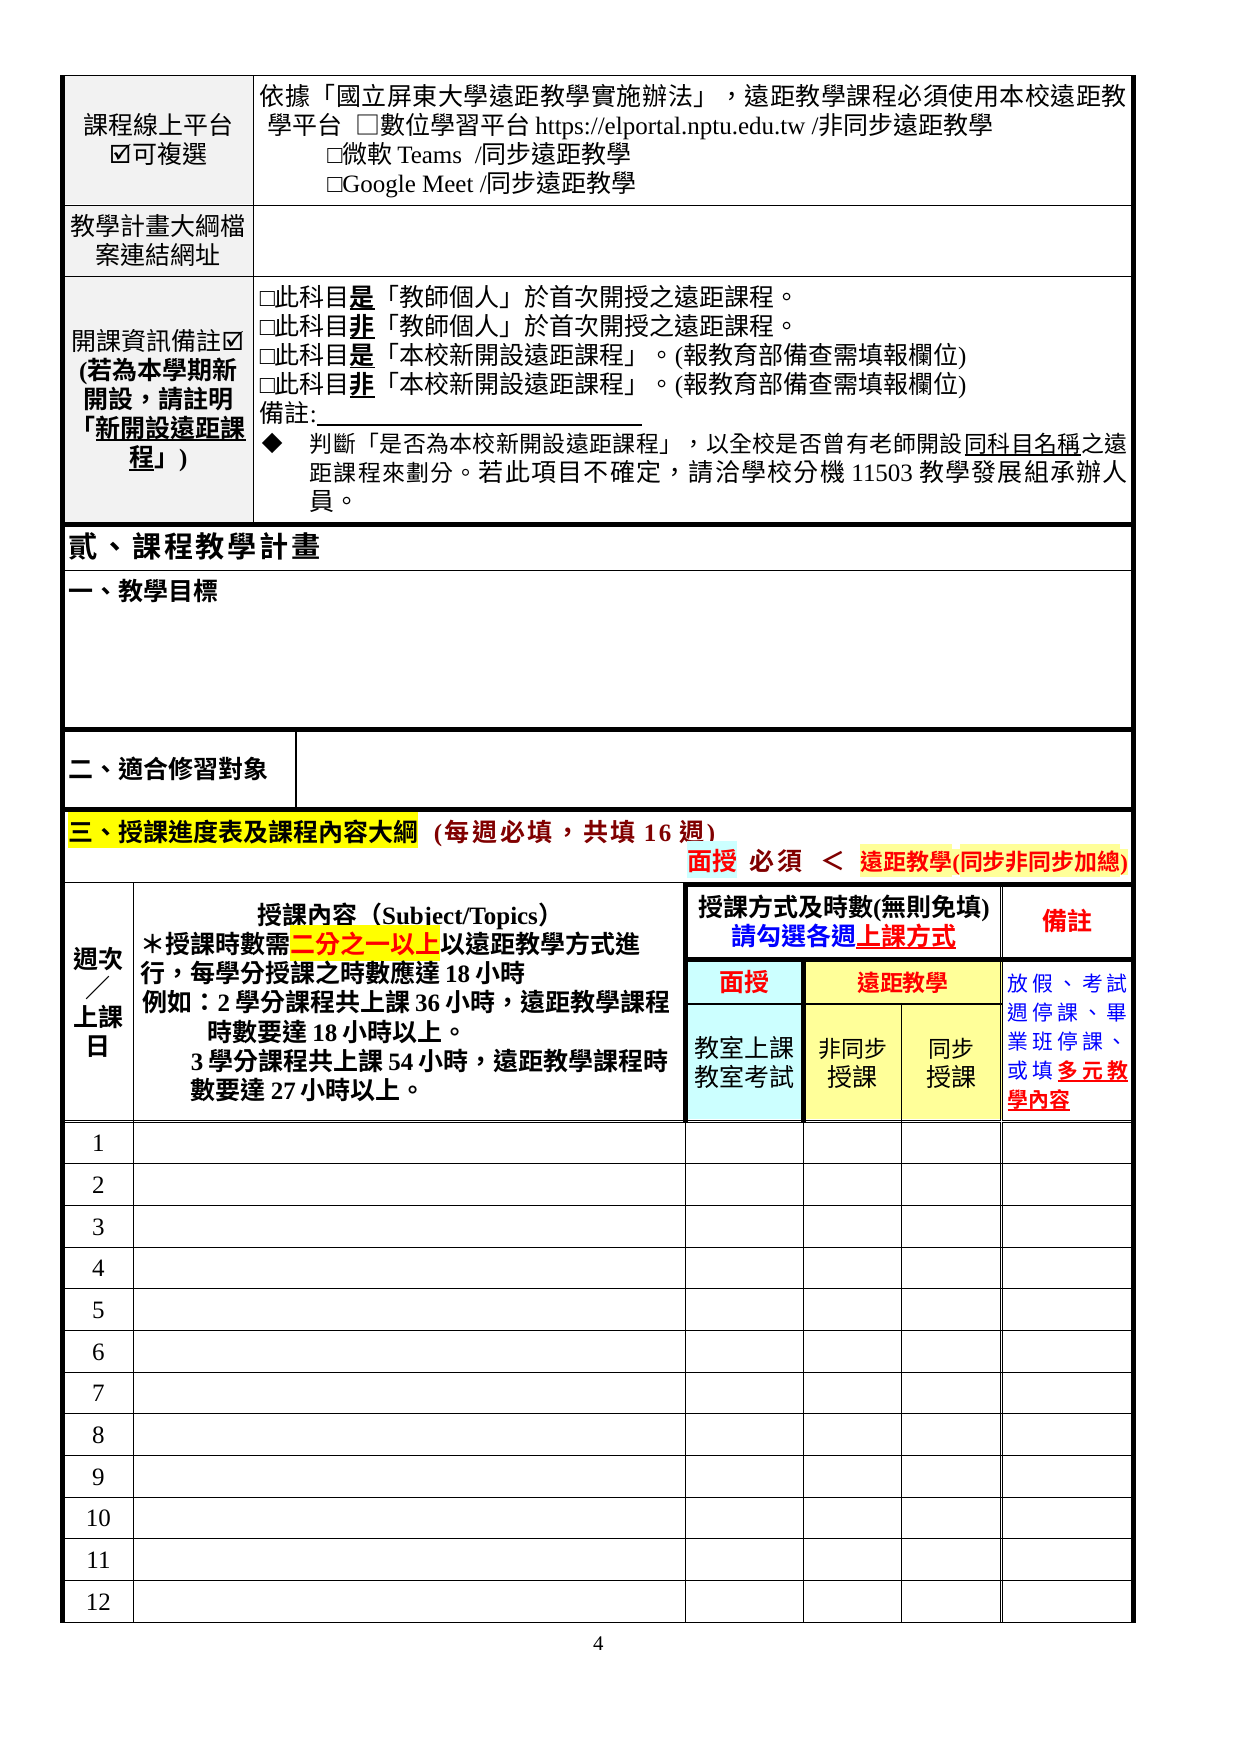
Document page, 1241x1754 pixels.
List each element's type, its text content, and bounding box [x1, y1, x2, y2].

table_cell [902, 1164, 1000, 1205]
table_cell 3 [65, 1206, 133, 1247]
table_cell [902, 1331, 1000, 1372]
table_cell [134, 1498, 685, 1538]
table_cell [1003, 1539, 1131, 1580]
table_cell 三、授課進度表及課程內容大綱 (每週必填，共填16週) 面授 必須 ＜ 遠距教學(同步非同步加總) [65, 812, 1131, 882]
table_cell [804, 1498, 901, 1538]
table_cell 非同步授課 [806, 1005, 901, 1119]
table_cell 5 [65, 1289, 133, 1330]
table_cell [686, 1373, 803, 1413]
table_cell 10 [65, 1498, 133, 1538]
table_cell [1003, 1206, 1131, 1247]
table_cell 面授 [688, 962, 801, 1003]
table_cell [902, 1248, 1000, 1288]
table_cell [804, 1539, 901, 1580]
table_cell [804, 1123, 901, 1163]
table_cell [686, 1123, 803, 1163]
table_cell [297, 732, 1131, 807]
table_cell 8 [65, 1414, 133, 1455]
table_cell [686, 1456, 803, 1497]
table_cell [134, 1373, 685, 1413]
table_cell [804, 1289, 901, 1330]
table_cell 授課方式及時數(無則免填) 請勾選各週上課方式 [688, 887, 1000, 957]
table_cell 12 [65, 1581, 133, 1622]
table_cell [1003, 1289, 1131, 1330]
table_cell [804, 1331, 901, 1372]
table_cell 放假、考試週停課、畢業班停課、或填多元教學內容 [1003, 962, 1131, 1119]
table_cell [902, 1289, 1000, 1330]
table_cell □此科目是「教師個人」於首次開授之遠距課程。 □此科目非「教師個人」於首次開授之遠距課程。 □此科目是「本校新開設遠距課程」。(報教育部備查需填報欄位) □此科目非「本校新開設遠距課程」。(報教育部備查需填報欄位) 備註: 判斷「是否為本校新開設遠距課程」，以全校是否曾有老師開設同科目名稱之遠距課程來劃分。若此項目不確定，請洽學校分機11503教學發展組承辦人員。 [254, 277, 1131, 522]
table_cell [134, 1331, 685, 1372]
table_cell [804, 1373, 901, 1413]
table_cell [134, 1123, 685, 1163]
table_cell 一、教學目標 [65, 571, 1131, 727]
table_cell [804, 1456, 901, 1497]
table_cell 教學計畫大綱檔案連結網址 [65, 206, 253, 276]
table_cell 1 [65, 1123, 133, 1163]
table_cell 貳、課程教學計畫 [65, 527, 1131, 570]
table_cell 遠距教學 [806, 962, 1000, 1003]
table_cell [686, 1331, 803, 1372]
table_cell [134, 1414, 685, 1455]
table_cell [254, 206, 1131, 276]
table_cell 9 [65, 1456, 133, 1497]
table_cell [1003, 1164, 1131, 1205]
table_cell [1003, 1331, 1131, 1372]
table_cell 授課內容（Subject/Topics） ＊授課時數需二分之一以上以遠距教學方式進行，每學分授課之時數應達18小時 例如：2學分課程共上課36小時，遠距教學課程時數要達18小時以上。 3學分課程共上課54小時，遠距教學課程時 數要達27小時以上。 [134, 883, 683, 1119]
table_cell [134, 1581, 685, 1622]
table_cell [134, 1248, 685, 1288]
table_cell [902, 1206, 1000, 1247]
table_cell [686, 1206, 803, 1247]
table_cell 開課資訊備註 (若為本學期新開設，請註明「新開設遠距課程」) [65, 277, 253, 522]
table_cell [686, 1581, 803, 1622]
table_cell 7 [65, 1373, 133, 1413]
table_cell [1003, 1456, 1131, 1497]
table_cell [134, 1206, 685, 1247]
table_cell [804, 1581, 901, 1622]
table_cell 同步 授課 [902, 1005, 1000, 1119]
table_cell 備註 [1003, 887, 1131, 957]
table_cell 二、適合修習對象 [65, 732, 295, 807]
table_cell 4 [65, 1248, 133, 1288]
table_cell [902, 1414, 1000, 1455]
table_cell [134, 1289, 685, 1330]
table_cell [902, 1456, 1000, 1497]
table_cell 2 [65, 1164, 133, 1205]
table_cell 教室上課 教室考試 [688, 1005, 801, 1119]
table_cell [1003, 1414, 1131, 1455]
table_cell [686, 1248, 803, 1288]
table_cell [1003, 1373, 1131, 1413]
table_cell [804, 1248, 901, 1288]
table_cell 6 [65, 1331, 133, 1372]
table_cell 週次 ／ 上課日 [65, 883, 133, 1119]
table_cell [134, 1456, 685, 1497]
table_cell [1003, 1123, 1131, 1163]
table_cell [686, 1164, 803, 1205]
table_cell [1003, 1581, 1131, 1622]
table_cell [686, 1498, 803, 1538]
table_cell [686, 1414, 803, 1455]
table_cell 依據「國立屏東大學遠距教學實施辦法」，遠距教學課程必須使用本校遠距教學平台 □數位學習平台https://elportal.nptu.edu.tw /非同步遠距教學 □微軟Teams /同步遠距教學 □Google Meet /同步遠距教學 [254, 76, 1131, 204]
table_cell [902, 1581, 1000, 1622]
table_cell [686, 1539, 803, 1580]
table_cell [902, 1373, 1000, 1413]
table_cell [1003, 1498, 1131, 1538]
table_cell [134, 1539, 685, 1580]
table_cell [804, 1206, 901, 1247]
table_cell 11 [65, 1539, 133, 1580]
table_cell [134, 1164, 685, 1205]
table_cell [902, 1498, 1000, 1538]
table_cell [902, 1123, 1000, 1163]
table_cell [804, 1414, 901, 1455]
table_cell [686, 1289, 803, 1330]
table_cell [804, 1164, 901, 1205]
table_cell [1003, 1248, 1131, 1288]
table_cell 課程線上平台 可複選 [65, 76, 253, 204]
table_cell [902, 1539, 1000, 1580]
